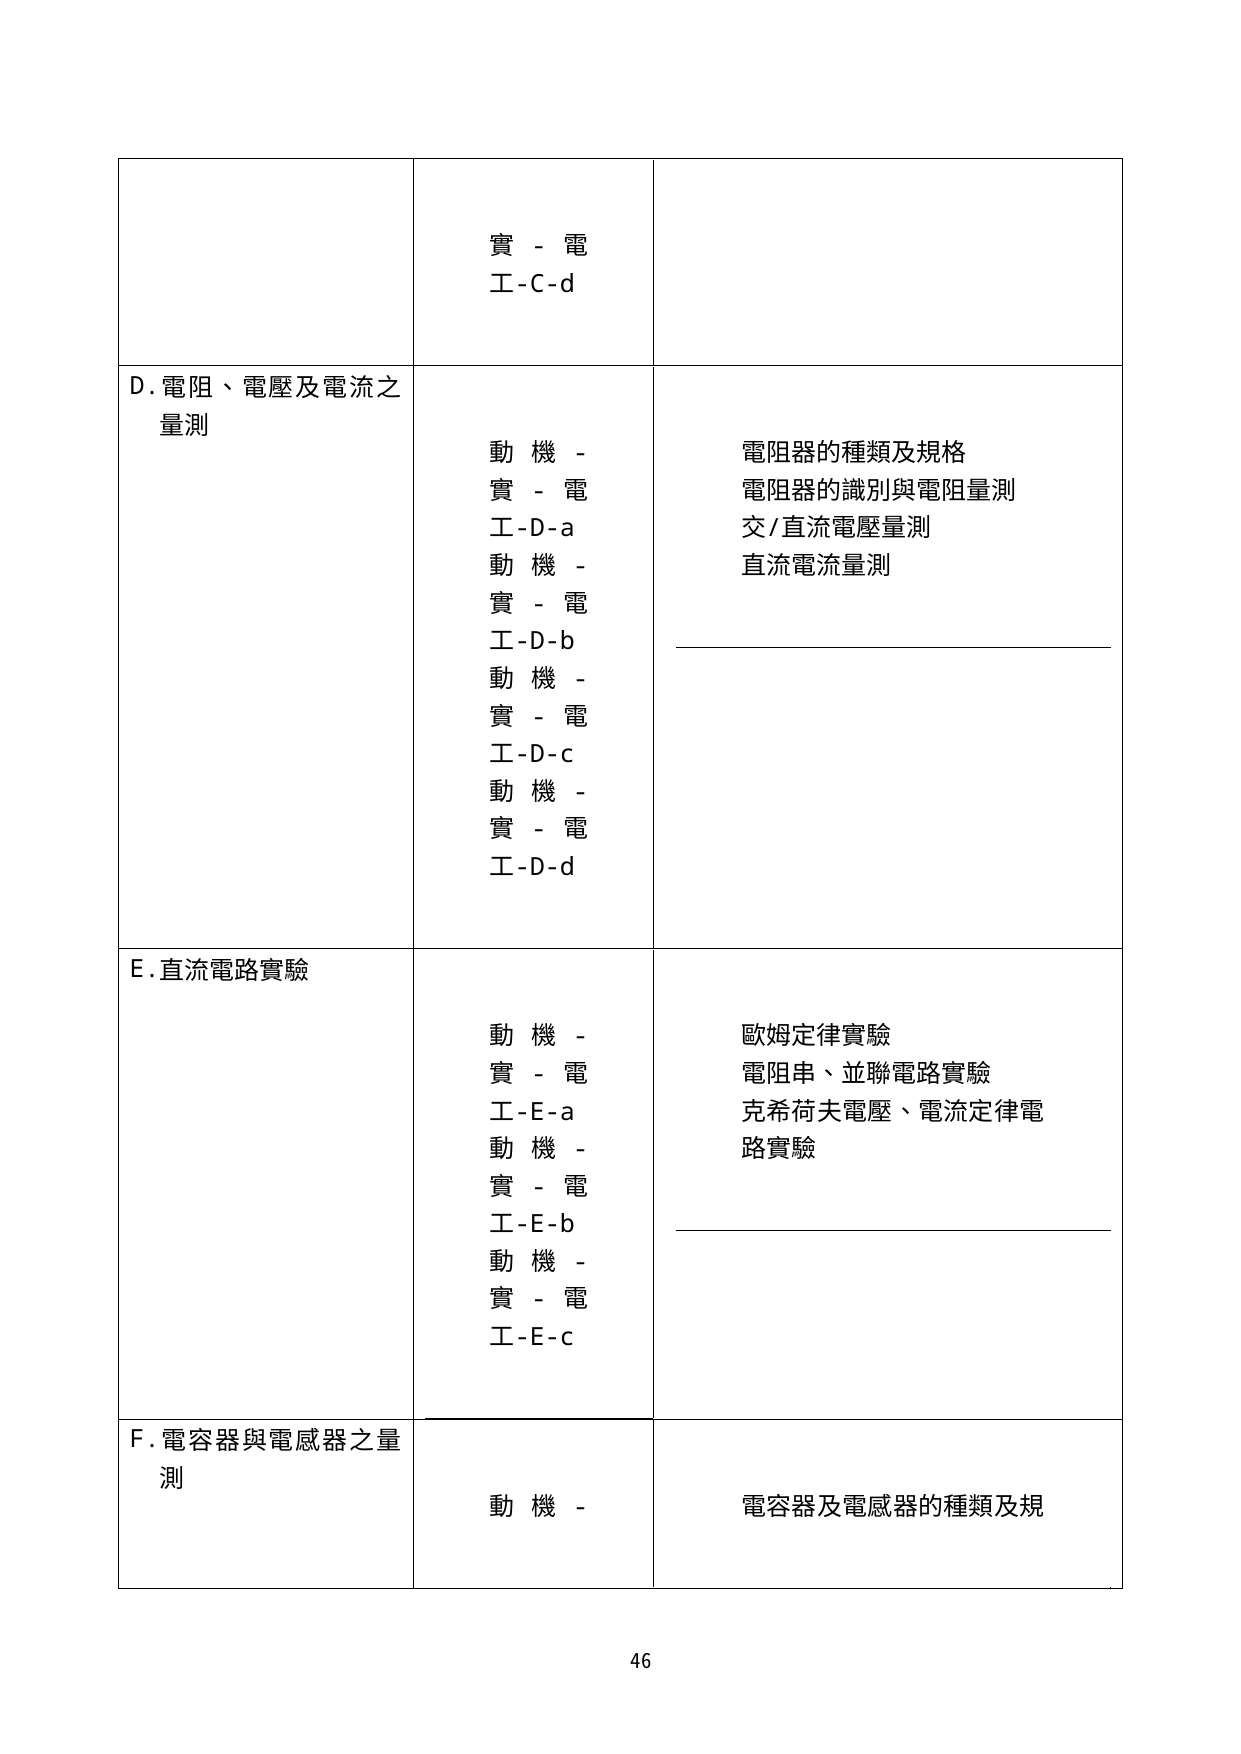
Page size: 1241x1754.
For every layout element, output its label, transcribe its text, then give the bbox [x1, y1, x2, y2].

table_cell 實-電工-C-d [425, 160, 652, 364]
table_cell E.直流電路實驗 [119, 949, 413, 1418]
table_cell 電阻器的種類及規格 電阻器的識別與電阻量測 交/直流電壓量測 直流電流量測 [665, 366, 1122, 948]
table_cell [414, 949, 424, 1418]
table_cell D.電阻、電壓及電流之量測 [119, 366, 413, 948]
table_cell [653, 159, 664, 365]
table_cell [653, 949, 664, 1418]
table_cell 動機-實-電工-D-a 動機-實-電工-D-b 動機-實-電工-D-c 動機-實-電工-D-d [425, 367, 652, 947]
table_cell F.電容器與電感器之量測 [119, 1420, 413, 1588]
table_cell [414, 159, 424, 365]
table_cell [653, 1420, 664, 1588]
table_cell 動機-實-電工-E-a 動機-實-電工-E-b 動機-實-電工-E-c [425, 950, 652, 1417]
table_cell [665, 159, 1122, 365]
table_cell [119, 159, 413, 365]
table_cell 動機- [425, 1421, 652, 1587]
table_cell [665, 1420, 676, 1588]
table_cell [414, 1420, 424, 1588]
table_cell 歐姆定律實驗 電阻串、並聯電路實驗 克希荷夫電壓、電流定律電路實驗 [665, 949, 1122, 1418]
table_cell [414, 366, 424, 948]
table_cell [653, 366, 664, 948]
table_cell 電容器及電感器的種類及規 [677, 1421, 1110, 1587]
table_cell [1111, 1420, 1122, 1588]
